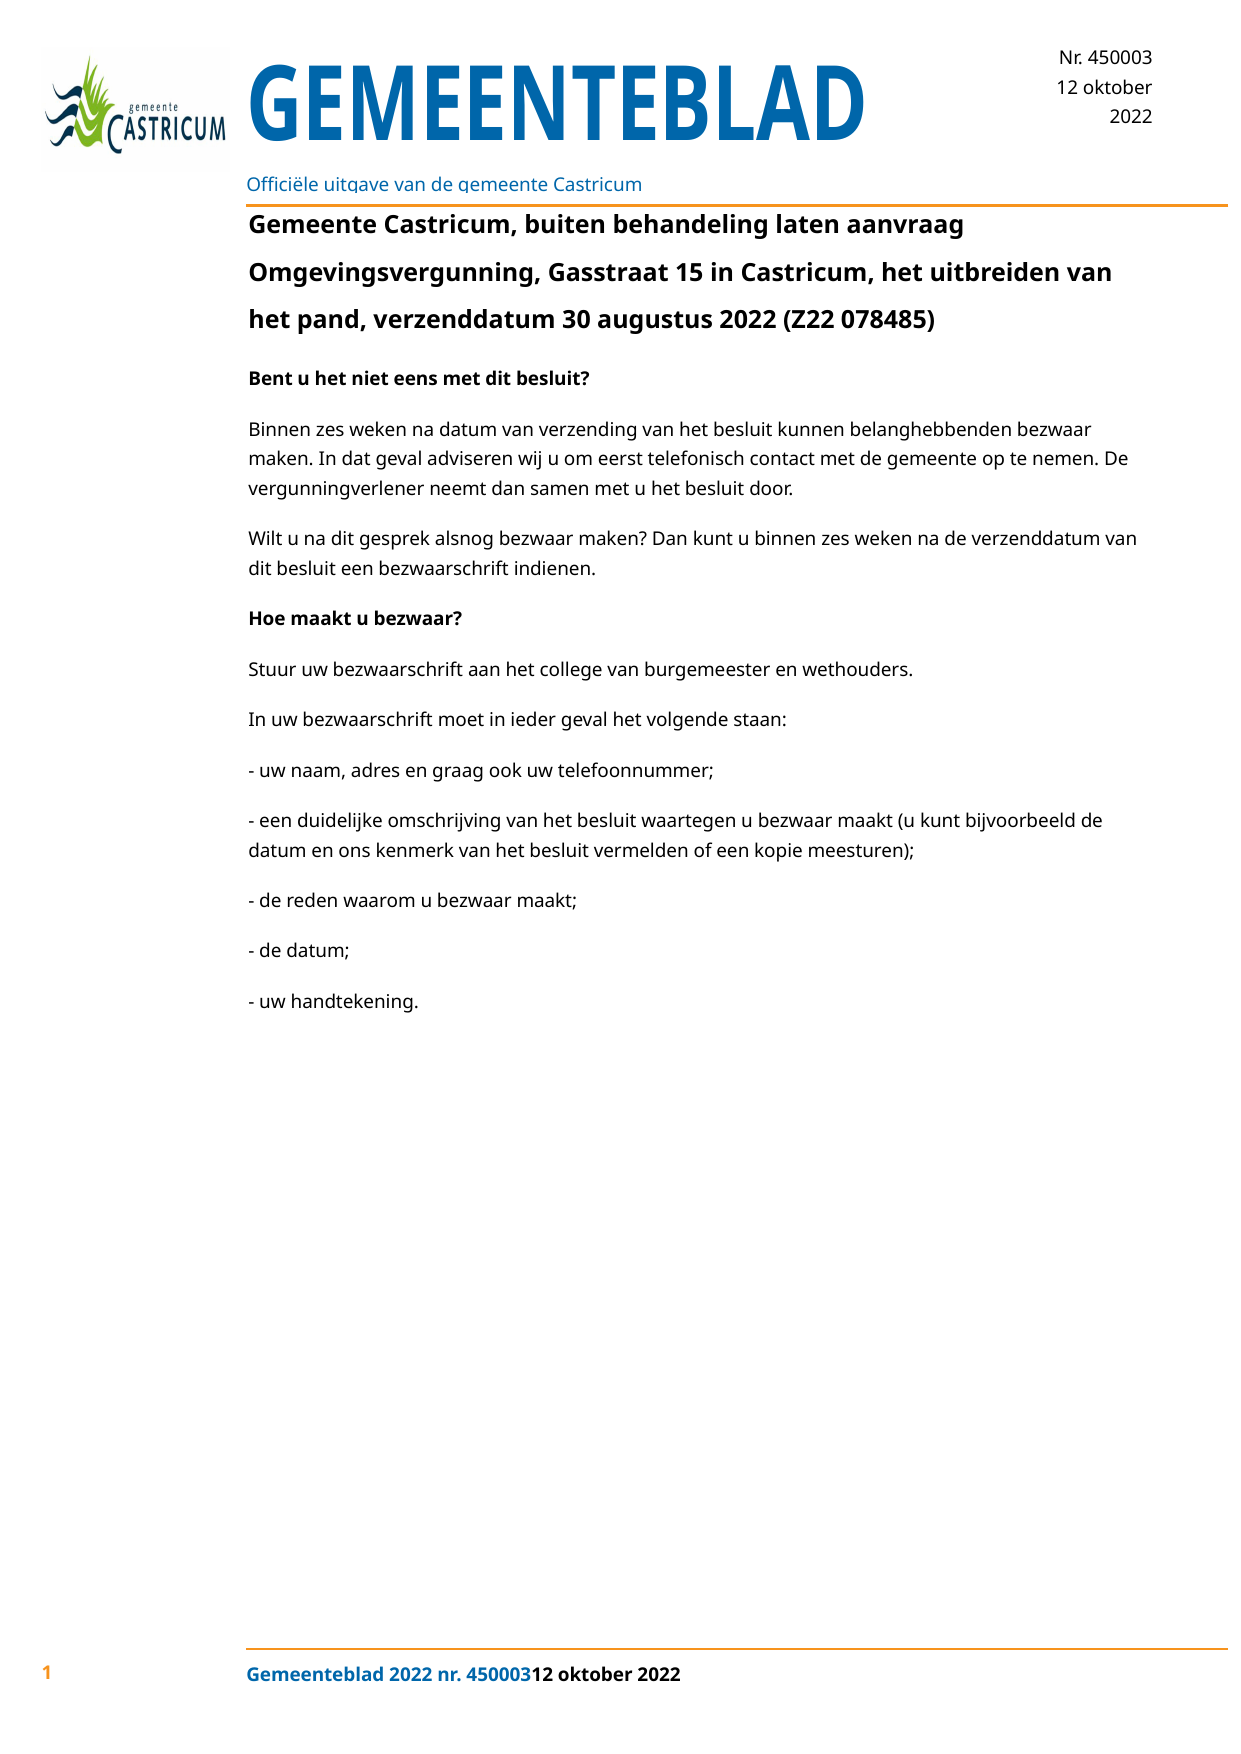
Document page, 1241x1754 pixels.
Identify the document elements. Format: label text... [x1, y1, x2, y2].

text Binnen zes weken na datum van verzending van het besluit kunnen belanghebbenden bezwaar maken. In dat geval adviseren wij u om eerst telefonisch contact met de gemeente op te nemen. De vergunningverlener neemt dan samen met u het besluit door. [248, 416, 1152, 501]
text - de datum; [248, 938, 1152, 963]
text - uw handtekening. [248, 988, 1152, 1014]
text Stuur uw bezwaarschrift aan het college van burgemeester en wethouders. [248, 656, 1152, 682]
text - de reden waarom u bezwaar maakt; [248, 887, 1152, 913]
text Bent u het niet eens met dit besluit? [248, 366, 1152, 391]
text - uw naam, adres en graag ook uw telefoonnummer; [248, 757, 1152, 782]
text - een duidelijke omschrijving van het besluit waartegen u bezwaar maakt (u kunt bijvoorbeeld de datum en ons kenmerk van het besluit vermelden of een kopie meesturen); [248, 807, 1152, 862]
text In uw bezwaarschrift moet in ieder geval het volgende staan: [248, 706, 1152, 732]
text Gemeente Castricum, buiten behandeling laten aanvraag Omgevingsvergunning, Gasstraat 15 in Castricum, het uitbreiden van het pand, verzenddatum 30 augustus 2022 (Z22 078485) [248, 207, 1152, 336]
text Wilt u na dit gesprek alsnog bezwaar maken? Dan kunt u binnen zes weken na de verzenddatum van dit besluit een bezwaarschrift indienen. [248, 526, 1152, 581]
picture [41, 47, 231, 172]
text Hoe maakt u bezwaar? [248, 606, 1152, 631]
